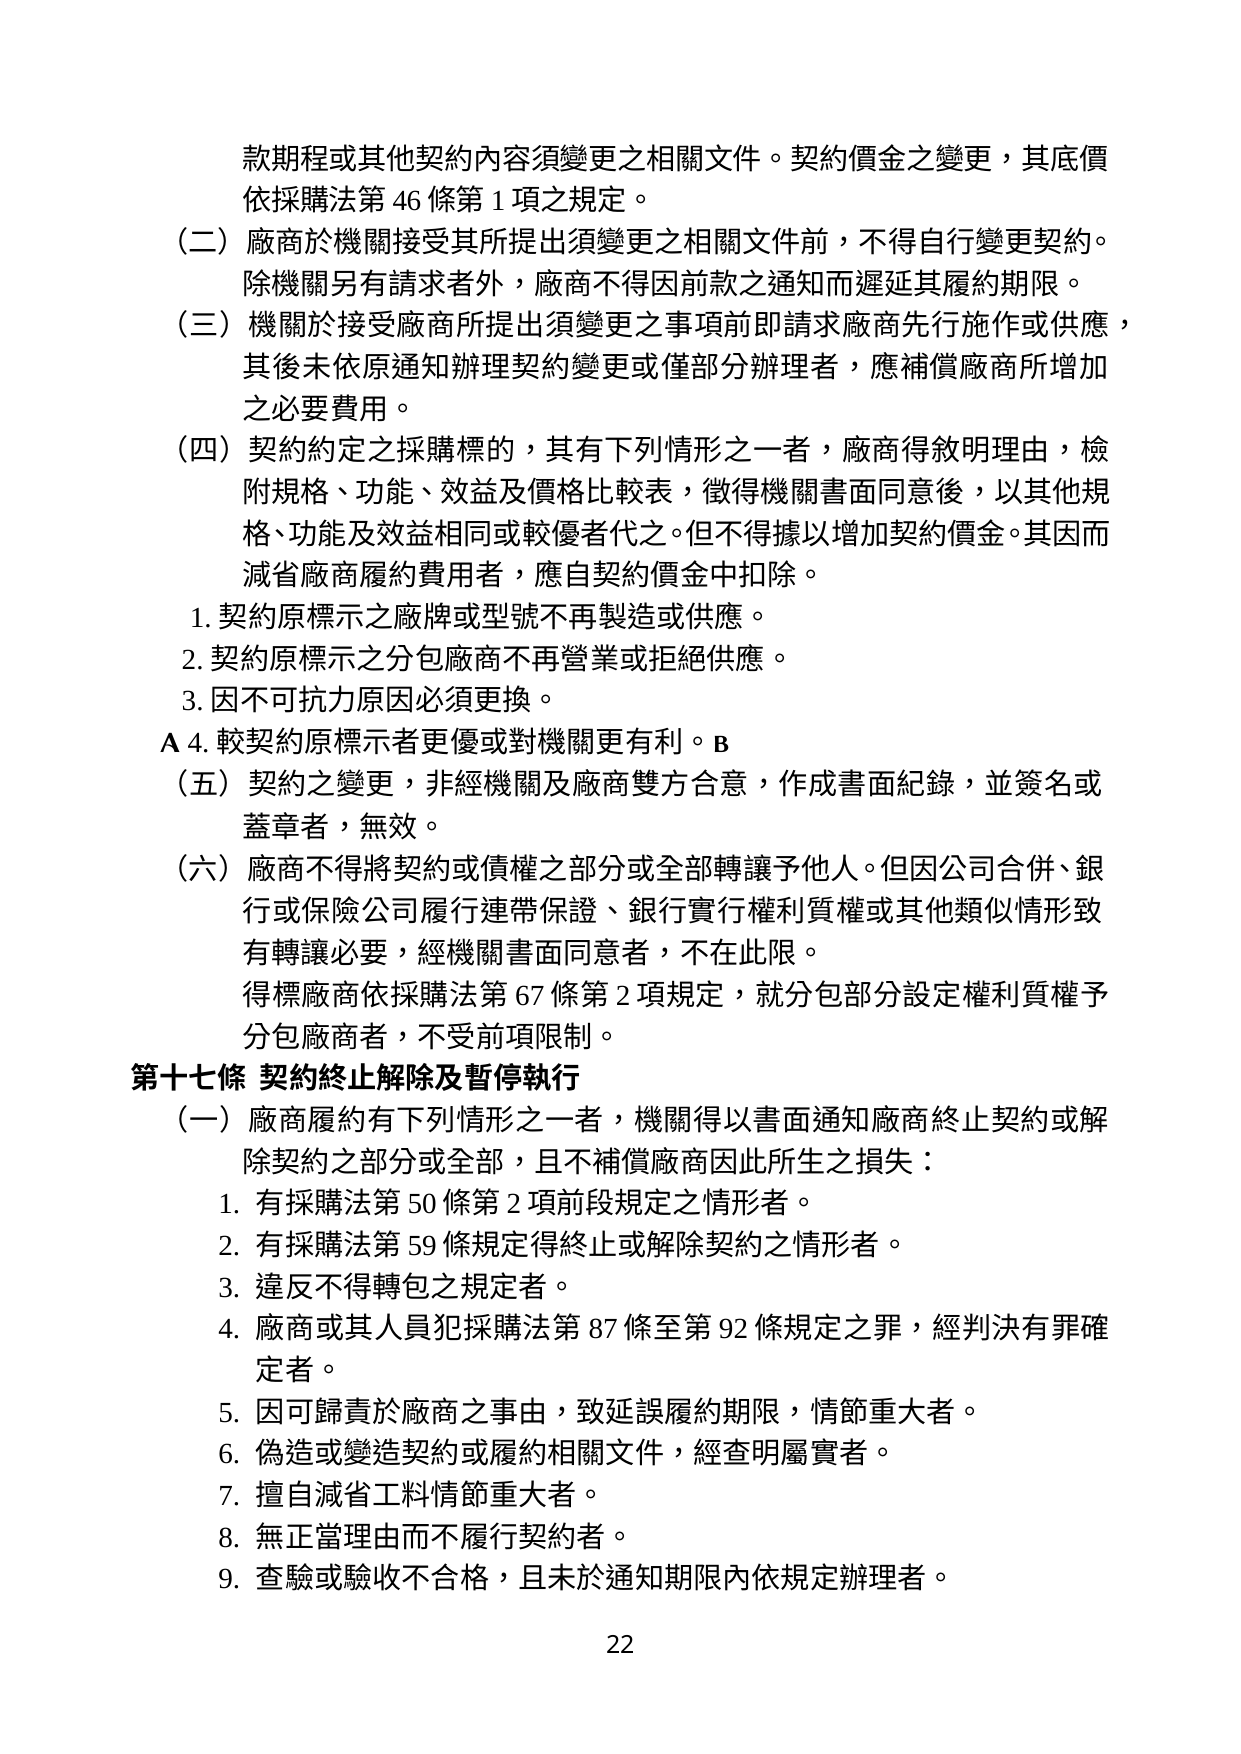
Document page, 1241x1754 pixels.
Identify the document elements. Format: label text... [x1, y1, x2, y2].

list 違反不得轉包之規定者。 [218, 1264, 1110, 1306]
text  1. 契約原標示之廠牌或型號不再製造或供應。 [159, 594, 1110, 636]
list 廠商或其人員犯採購法第87條至第92條規定之罪，經判決有罪確定者。 [218, 1306, 1110, 1389]
list 有採購法第59條規定得終止或解除契約之情形者。 [218, 1222, 1110, 1264]
list 因可歸責於廠商之事由，致延誤履約期限，情節重大者。 [218, 1389, 1110, 1431]
text 3. 因不可抗力原因必須更換。 [159, 677, 1110, 719]
list 無正當理由而不履行契約者。 [218, 1514, 1110, 1556]
text  4. 較契約原標示者更優或對機關更有利。 [159, 719, 1110, 761]
list 有採購法第50條第2項前段規定之情形者。 [218, 1181, 1110, 1222]
list 偽造或變造契約或履約相關文件，經查明屬實者。 [218, 1431, 1110, 1472]
text （二）廠商於機關接受其所提出須變更之相關文件前，不得自行變更契約。除機關另有請求者外，廠商不得因前款之通知而遲延其履約期限。 [159, 219, 1110, 302]
list 查驗或驗收不合格，且未於通知期限內依規定辦理者。 [218, 1556, 1110, 1597]
text 2. 契約原標示之分包廠商不再營業或拒絕供應。 [159, 636, 1110, 677]
text （五）契約之變更，非經機關及廠商雙方合意，作成書面紀錄，並簽名或蓋章者，無效。 [159, 761, 1104, 845]
text （四）契約約定之採購標的，其有下列情形之一者，廠商得敘明理由，檢附規格、功能、效益及價格比較表，徵得機關書面同意後，以其他規格、功能及效益相同或較優者代之。但不得據以增加契約價金。其因而減省廠商履約費用者，應自契約價金中扣除。 [159, 427, 1110, 594]
list 擅自減省工料情節重大者。 [218, 1472, 1110, 1514]
text 第十七條 契約終止解除及暫停執行 [130, 1056, 1110, 1097]
text （一）廠商履約有下列情形之一者，機關得以書面通知廠商終止契約或解除契約之部分或全部，且不補償廠商因此所生之損失： [159, 1097, 1110, 1181]
text 款期程或其他契約內容須變更之相關文件。契約價金之變更，其底價依採購法第46條第1項之規定。 [159, 136, 1110, 219]
text （六）廠商不得將契約或債權之部分或全部轉讓予他人。但因公司合併、銀行或保險公司履行連帶保證、銀行實行權利質權或其他類似情形致有轉讓必要，經機關書面同意者，不在此限。 [159, 845, 1104, 972]
text 得標廠商依採購法第67條第2項規定，就分包部分設定權利質權予分包廠商者，不受前項限制。 [242, 972, 1110, 1056]
text （三）機關於接受廠商所提出須變更之事項前即請求廠商先行施作或供應，其後未依原通知辦理契約變更或僅部分辦理者，應補償廠商所增加之必要費用。 [159, 302, 1110, 427]
